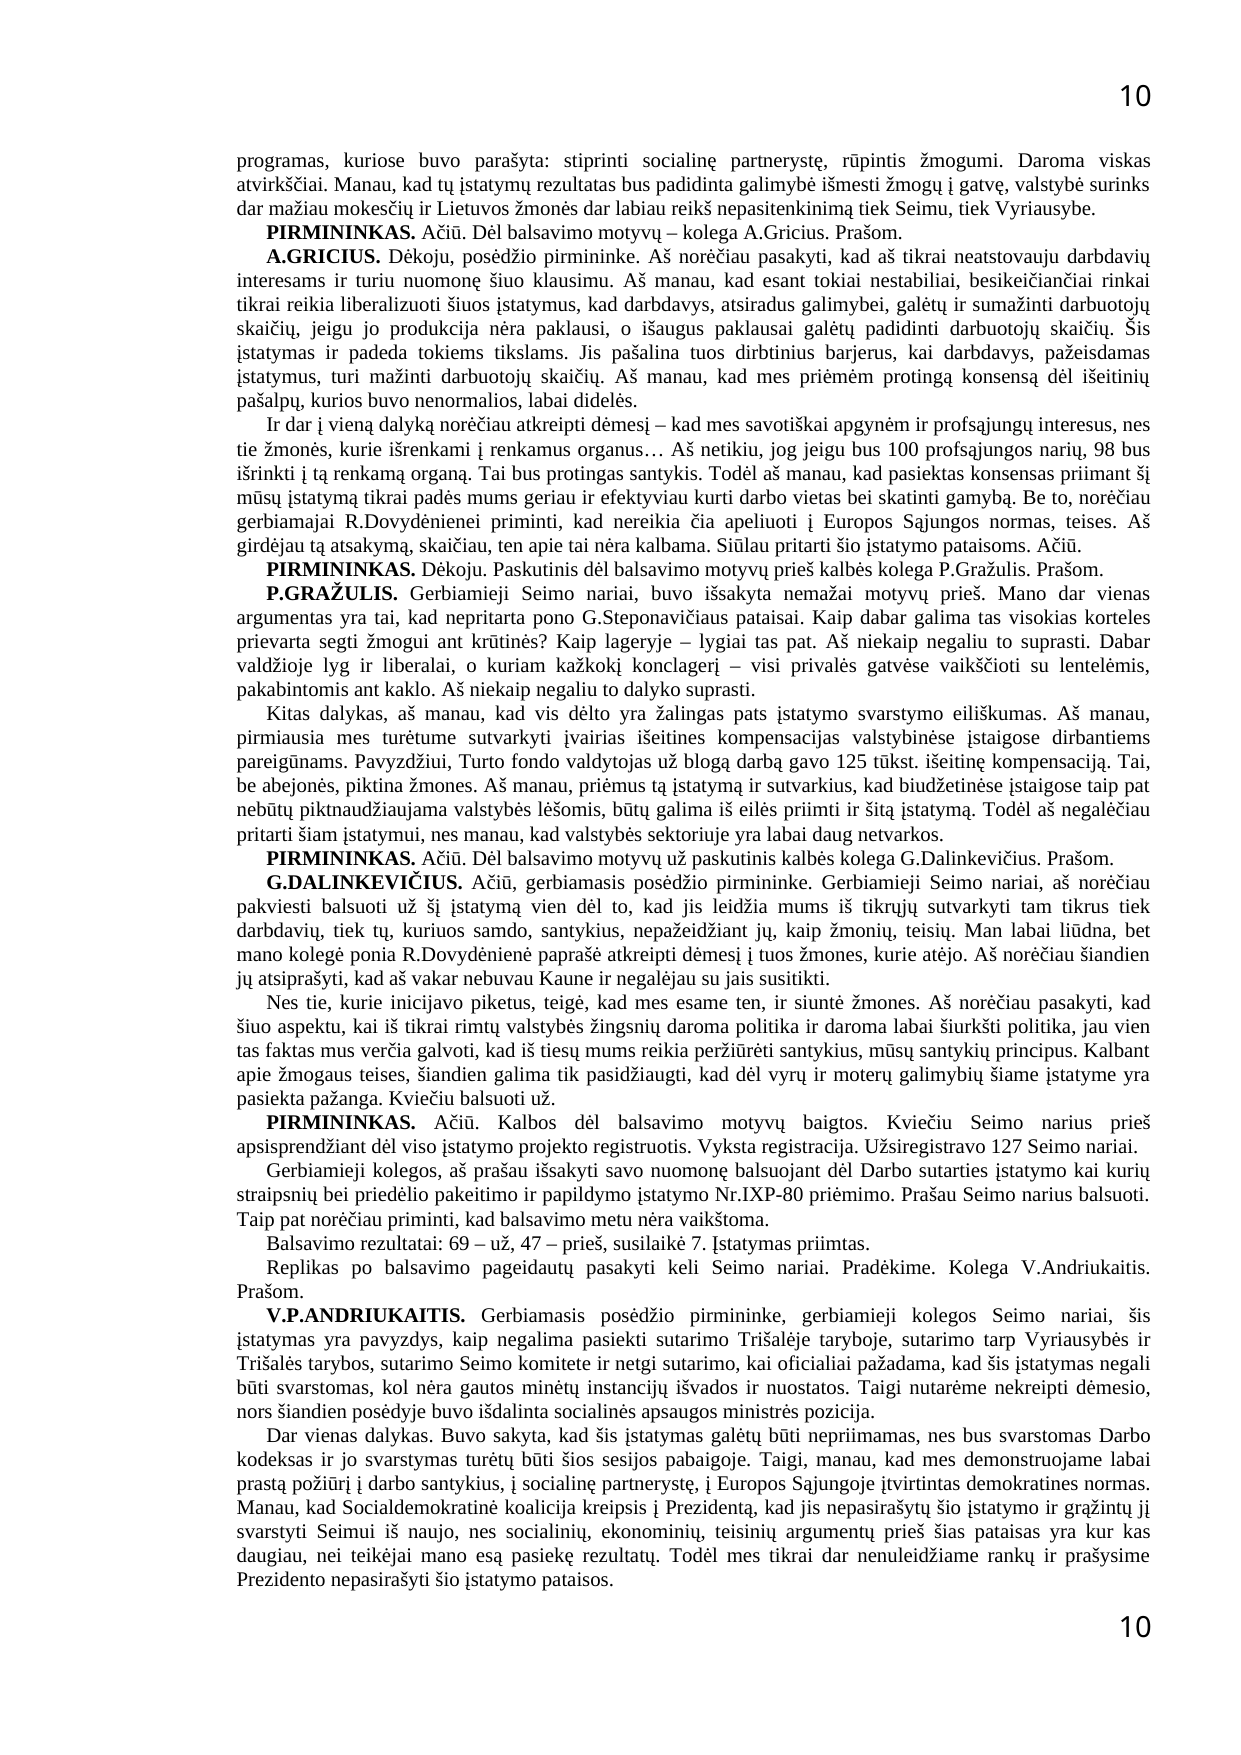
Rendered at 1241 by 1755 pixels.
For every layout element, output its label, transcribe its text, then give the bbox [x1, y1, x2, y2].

text A.GRICIUS. Dėkoju, posėdžio pirmininke. Aš norėčiau pasakyti, kad aš tikrai neatstovauju darbdavių interesams ir turiu nuomonę šiuo klausimu. Aš manau, kad esant tokiai nestabiliai, besikeičiančiai rinkai tikrai reikia liberalizuoti šiuos įstatymus, kad darbdavys, atsiradus galimybei, galėtų ir sumažinti darbuotojų skaičių, jeigu jo produkcija nėra paklausi, o išaugus paklausai galėtų padidinti darbuotojų skaičių. Šis įstatymas ir padeda tokiems tikslams. Jis pašalina tuos dirbtinius barjerus, kai darbdavys, pažeisdamas įstatymus, turi mažinti darbuotojų skaičių. Aš manau, kad mes priėmėm protingą konsensą dėl išeitinių pašalpų, kurios buvo nenormalios, labai didelės. [236, 244, 1152, 412]
text Replikas po balsavimo pageidautų pasakyti keli Seimo nariai. Pradėkime. Kolega V.Andriukaitis. Prašom. [236, 1254, 1152, 1303]
text PIRMININKAS. Ačiū. Dėl balsavimo motyvų už paskutinis kalbės kolega G.Dalinkevičius. Prašom. [236, 846, 1152, 869]
text Ir dar į vieną dalyką norėčiau atkreipti dėmesį – kad mes savotiškai apgynėm ir profsąjungų interesus, nes tie žmonės, kurie išrenkami į renkamus organus… Aš netikiu, jog jeigu bus 100 profsąjungos narių, 98 bus išrinkti į tą renkamą organą. Tai bus protingas santykis. Todėl aš manau, kad pasiektas konsensas priimant šį mūsų įstatymą tikrai padės mums geriau ir efektyviau kurti darbo vietas bei skatinti gamybą. Be to, norėčiau gerbiamajai R.Dovydėnienei priminti, kad nereikia čia apeliuoti į Europos Sąjungos normas, teises. Aš girdėjau tą atsakymą, skaičiau, ten apie tai nėra kalbama. Siūlau pritarti šio įstatymo pataisoms. Ačiū. [236, 412, 1152, 557]
text programas, kuriose buvo parašyta: stiprinti socialinę partnerystę, rūpintis žmogumi. Daroma viskas atvirkščiai. Manau, kad tų įstatymų rezultatas bus padidinta galimybė išmesti žmogų į gatvę, valstybė surinks dar mažiau mokesčių ir Lietuvos žmonės dar labiau reikš nepasitenkinimą tiek Seimu, tiek Vyriausybe. [236, 148, 1152, 220]
text P.GRAŽULIS. Gerbiamieji Seimo nariai, buvo išsakyta nemažai motyvų prieš. Mano dar vienas argumentas yra tai, kad nepritarta pono G.Steponavičiaus pataisai. Kaip dabar galima tas visokias korteles prievarta segti žmogui ant krūtinės? Kaip lageryje – lygiai tas pat. Aš niekaip negaliu to suprasti. Dabar valdžioje lyg ir liberalai, o kuriam kažkokį konclagerį – visi privalės gatvėse vaikščioti su lentelėmis, pakabintomis ant kaklo. Aš niekaip negaliu to dalyko suprasti. [236, 581, 1152, 701]
text Nes tie, kurie inicijavo piketus, teigė, kad mes esame ten, ir siuntė žmones. Aš norėčiau pasakyti, kad šiuo aspektu, kai iš tikrai rimtų valstybės žingsnių daroma politika ir daroma labai šiurkšti politika, jau vien tas faktas mus verčia galvoti, kad iš tiesų mums reikia peržiūrėti santykius, mūsų santykių principus. Kalbant apie žmogaus teises, šiandien galima tik pasidžiaugti, kad dėl vyrų ir moterų galimybių šiame įstatyme yra pasiekta pažanga. Kviečiu balsuoti už. [236, 990, 1152, 1110]
text PIRMININKAS. Ačiū. Dėl balsavimo motyvų – kolega A.Gricius. Prašom. [236, 220, 1152, 244]
text PIRMININKAS. Ačiū. Kalbos dėl balsavimo motyvų baigtos. Kviečiu Seimo narius prieš apsisprendžiant dėl viso įstatymo projekto registruotis. Vyksta registracija. Užsiregistravo 127 Seimo nariai. [236, 1110, 1152, 1158]
text PIRMININKAS. Dėkoju. Paskutinis dėl balsavimo motyvų prieš kalbės kolega P.Gražulis. Prašom. [236, 557, 1152, 581]
text Balsavimo rezultatai: 69 – už, 47 – prieš, susilaikė 7. Įstatymas priimtas. [236, 1231, 1152, 1254]
text Dar vienas dalykas. Buvo sakyta, kad šis įstatymas galėtų būti nepriimamas, nes bus svarstomas Darbo kodeksas ir jo svarstymas turėtų būti šios sesijos pabaigoje. Taigi, manau, kad mes demonstruojame labai prastą požiūrį į darbo santykius, į socialinę partnerystę, į Europos Sąjungoje įtvirtintas demokratines normas. Manau, kad Socialdemokratinė koalicija kreipsis į Prezidentą, kad jis nepasirašytų šio įstatymo ir grąžintų jį svarstyti Seimui iš naujo, nes socialinių, ekonominių, teisinių argumentų prieš šias pataisas yra kur kas daugiau, nei teikėjai mano esą pasiekę rezultatų. Todėl mes tikrai dar nenuleidžiame rankų ir prašysime Prezidento nepasirašyti šio įstatymo pataisos. [236, 1423, 1152, 1591]
text Gerbiamieji kolegos, aš prašau išsakyti savo nuomonę balsuojant dėl Darbo sutarties įstatymo kai kurių straipsnių bei priedėlio pakeitimo ir papildymo įstatymo Nr.IXP-80 priėmimo. Prašau Seimo narius balsuoti. Taip pat norėčiau priminti, kad balsavimo metu nėra vaikštoma. [236, 1158, 1152, 1231]
text V.P.ANDRIUKAITIS. Gerbiamasis posėdžio pirmininke, gerbiamieji kolegos Seimo nariai, šis įstatymas yra pavyzdys, kaip negalima pasiekti sutarimo Trišalėje taryboje, sutarimo tarp Vyriausybės ir Trišalės tarybos, sutarimo Seimo komitete ir netgi sutarimo, kai oficialiai pažadama, kad šis įstatymas negali būti svarstomas, kol nėra gautos minėtų instancijų išvados ir nuostatos. Taigi nutarėme nekreipti dėmesio, nors šiandien posėdyje buvo išdalinta socialinės apsaugos ministrės pozicija. [236, 1303, 1152, 1423]
text Kitas dalykas, aš manau, kad vis dėlto yra žalingas pats įstatymo svarstymo eiliškumas. Aš manau, pirmiausia mes turėtume sutvarkyti įvairias išeitines kompensacijas valstybinėse įstaigose dirbantiems pareigūnams. Pavyzdžiui, Turto fondo valdytojas už blogą darbą gavo 125 tūkst. išeitinę kompensaciją. Tai, be abejonės, piktina žmones. Aš manau, priėmus tą įstatymą ir sutvarkius, kad biudžetinėse įstaigose taip pat nebūtų piktnaudžiaujama valstybės lėšomis, būtų galima iš eilės priimti ir šitą įstatymą. Todėl aš negalėčiau pritarti šiam įstatymui, nes manau, kad valstybės sektoriuje yra labai daug netvarkos. [236, 701, 1152, 846]
text G.DALINKEVIČIUS. Ačiū, gerbiamasis posėdžio pirmininke. Gerbiamieji Seimo nariai, aš norėčiau pakviesti balsuoti už šį įstatymą vien dėl to, kad jis leidžia mums iš tikrųjų sutvarkyti tam tikrus tiek darbdavių, tiek tų, kuriuos samdo, santykius, nepažeidžiant jų, kaip žmonių, teisių. Man labai liūdna, bet mano kolegė ponia R.Dovydėnienė paprašė atkreipti dėmesį į tuos žmones, kurie atėjo. Aš norėčiau šiandien jų atsiprašyti, kad aš vakar nebuvau Kaune ir negalėjau su jais susitikti. [236, 869, 1152, 990]
